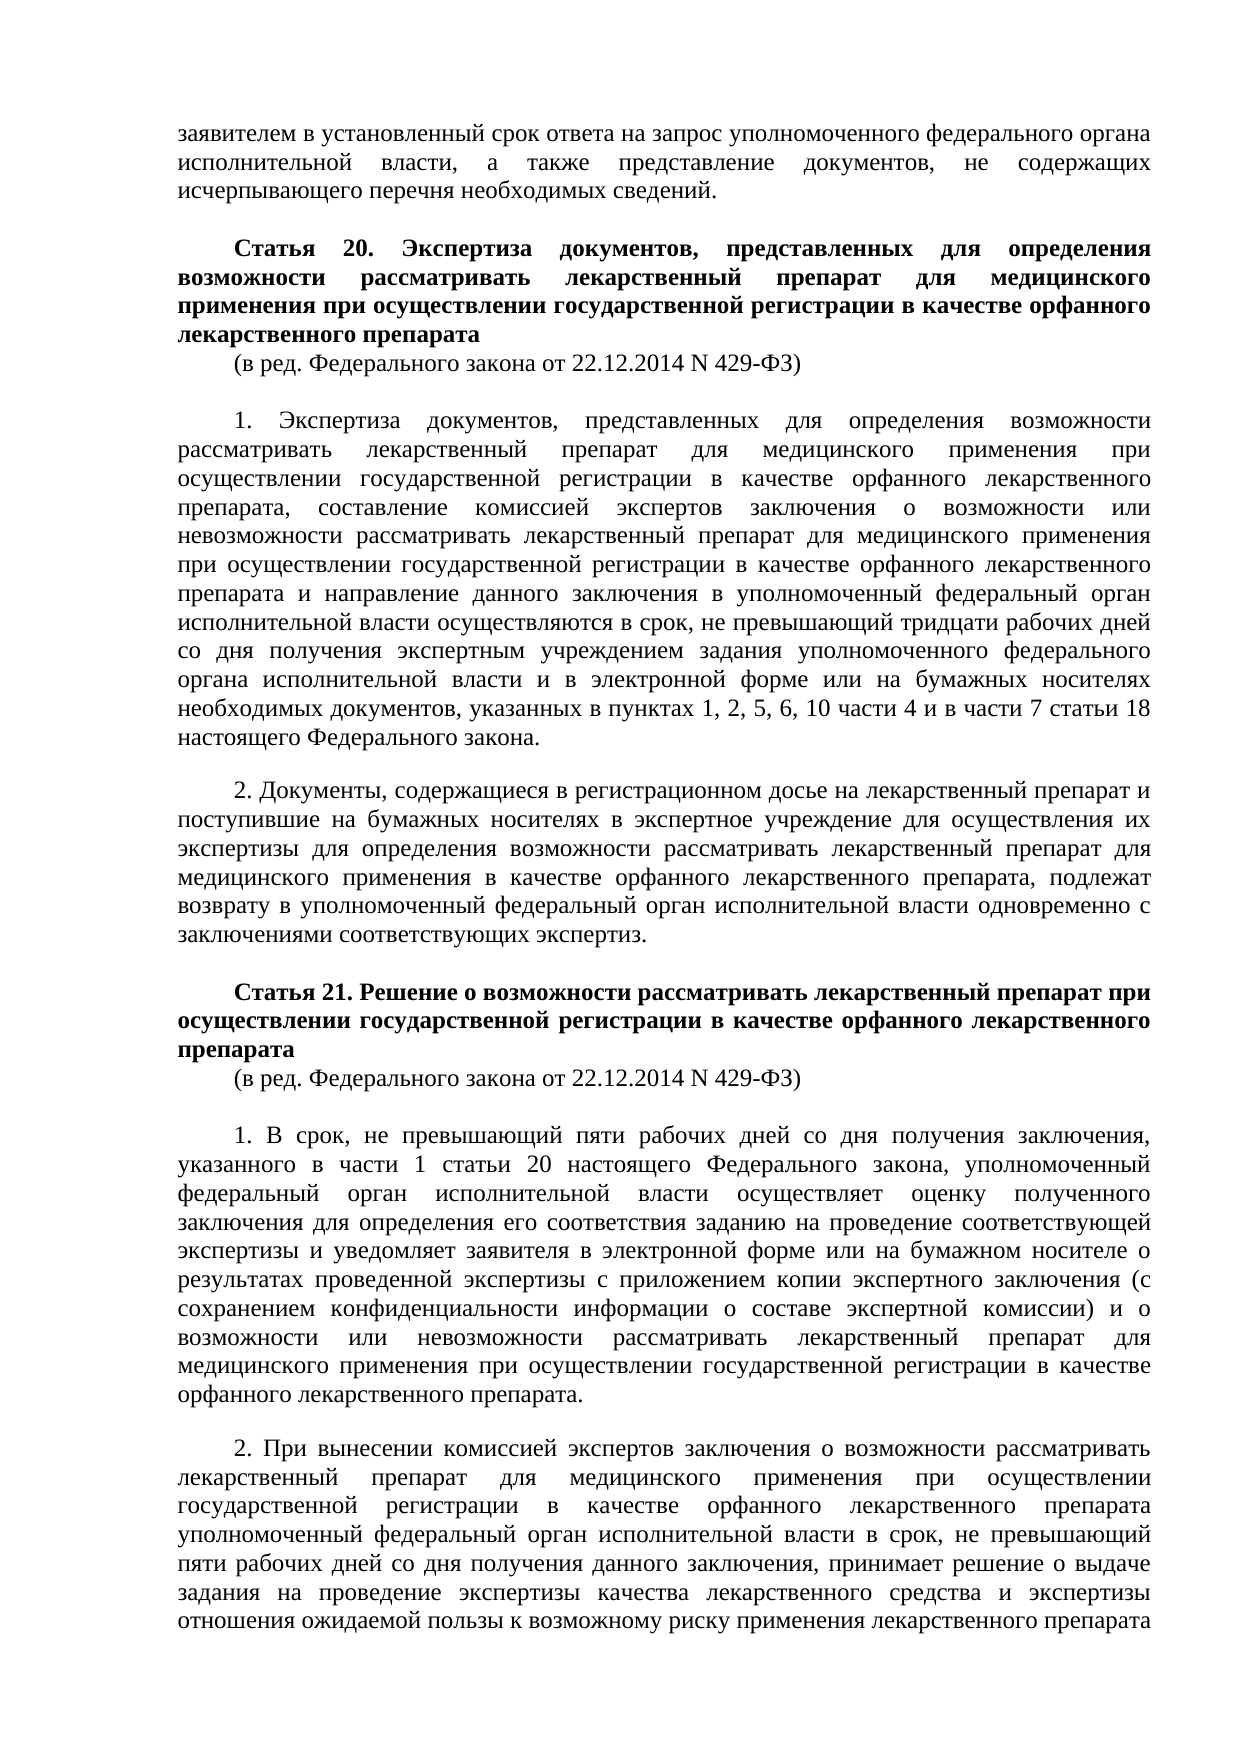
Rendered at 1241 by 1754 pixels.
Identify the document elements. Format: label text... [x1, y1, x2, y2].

text (в ред. Федерального закона от 22.12.2014 N 429-ФЗ) [177, 1063, 1152, 1092]
text заявителем в установленный срок ответа на запрос уполномоченного федерального органа исполнительной власти, а также представление документов, не содержащих исчерпывающего перечня необходимых сведений. [177, 118, 1152, 204]
text 2. Документы, содержащиеся в регистрационном досье на лекарственный препарат и поступившие на бумажных носителях в экспертное учреждение для осуществления их экспертизы для определения возможности рассматривать лекарственный препарат для медицинского применения в качестве орфанного лекарственного препарата, подлежат возврату в уполномоченный федеральный орган исполнительной власти одновременно с заключениями соответствующих экспертиз. [177, 776, 1152, 948]
title Статья 21. Решение о возможности рассматривать лекарственный препарат при осуществлении государственной регистрации в качестве орфанного лекарственного препарата [177, 977, 1152, 1063]
text 2. При вынесении комиссией экспертов заключения о возможности рассматривать лекарственный препарат для медицинского применения при осуществлении государственной регистрации в качестве орфанного лекарственного препарата уполномоченный федеральный орган исполнительной власти в срок, не превышающий пяти рабочих дней со дня получения данного заключения, принимает решение о выдаче задания на проведение экспертизы качества лекарственного средства и экспертизы отношения ожидаемой пользы к возможному риску применения лекарственного препарата [177, 1433, 1152, 1634]
title Статья 20. Экспертиза документов, представленных для определения возможности рассматривать лекарственный препарат для медицинского применения при осуществлении государственной регистрации в качестве орфанного лекарственного препарата [177, 233, 1152, 348]
text (в ред. Федерального закона от 22.12.2014 N 429-ФЗ) [177, 348, 1152, 377]
text 1. В срок, не превышающий пяти рабочих дней со дня получения заключения, указанного в части 1 статьи 20 настоящего Федерального закона, уполномоченный федеральный орган исполнительной власти осуществляет оценку полученного заключения для определения его соответствия заданию на проведение соответствующей экспертизы и уведомляет заявителя в электронной форме или на бумажном носителе о результатах проведенной экспертизы с приложением копии экспертного заключения (с сохранением конфиденциальности информации о составе экспертной комиссии) и о возможности или невозможности рассматривать лекарственный препарат для медицинского применения при осуществлении государственной регистрации в качестве орфанного лекарственного препарата. [177, 1121, 1152, 1408]
text 1. Экспертиза документов, представленных для определения возможности рассматривать лекарственный препарат для медицинского применения при осуществлении государственной регистрации в качестве орфанного лекарственного препарата, составление комиссией экспертов заключения о возможности или невозможности рассматривать лекарственный препарат для медицинского применения при осуществлении государственной регистрации в качестве орфанного лекарственного препарата и направление данного заключения в уполномоченный федеральный орган исполнительной власти осуществляются в срок, не превышающий тридцати рабочих дней со дня получения экспертным учреждением задания уполномоченного федерального органа исполнительной власти и в электронной форме или на бумажных носителях необходимых документов, указанных в пунктах 1, 2, 5, 6, 10 части 4 и в части 7 статьи 18 настоящего Федерального закона. [177, 406, 1152, 751]
